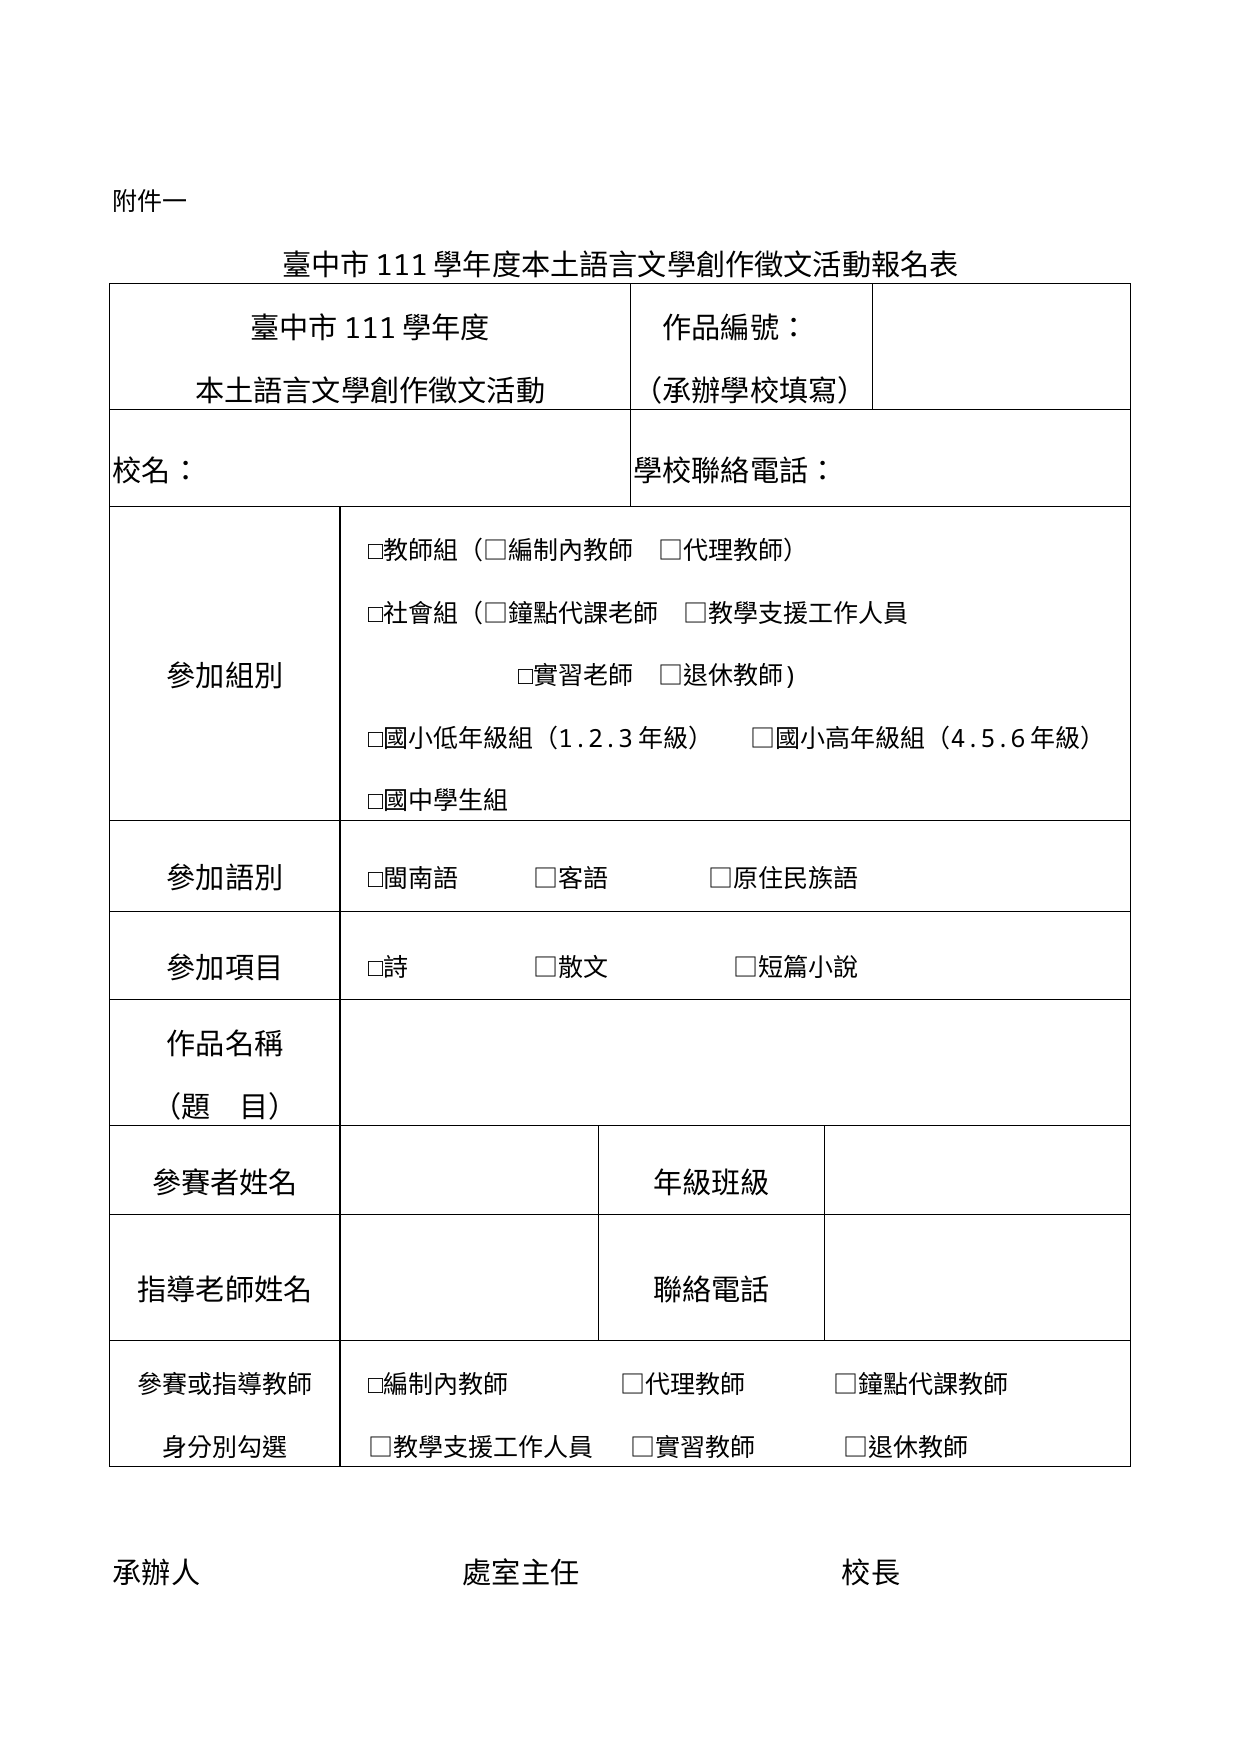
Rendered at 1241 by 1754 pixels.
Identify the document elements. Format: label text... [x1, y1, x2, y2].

table_cell 參加語別 [110, 821, 339, 911]
table_cell 作品名稱 （題 目） [110, 1000, 339, 1125]
text 附件一 [112, 158, 1128, 221]
table_cell [341, 1000, 1130, 1125]
table_cell [341, 1126, 598, 1214]
table_cell 參賽或指導教師 身分別勾選 [110, 1341, 339, 1466]
table_cell 聯絡電話 [599, 1215, 824, 1340]
text 臺中市111學年度本土語言文學創作徵文活動報名表 [112, 221, 1128, 283]
text 承辦人 處室主任 校長 [112, 1529, 1128, 1592]
table_cell [341, 1215, 598, 1340]
table_cell 指導老師姓名 [110, 1215, 339, 1340]
table_cell [825, 1126, 1130, 1214]
table_header 作品編號： （承辦學校填寫） [631, 284, 872, 409]
table_cell 校名： [110, 410, 630, 506]
table_header 臺中市111學年度 本土語言文學創作徵文活動 [110, 284, 630, 409]
table_cell 年級班級 [599, 1126, 824, 1214]
table_cell □詩 □散文 □短篇小說 [341, 912, 1130, 999]
table_cell □閩南語 □客語 □原住民族語 [341, 821, 1130, 911]
table_cell 參賽者姓名 [110, 1126, 339, 1214]
table_cell □教師組（□編制內教師 □代理教師） □社會組（□鐘點代課老師 □教學支援工作人員 □實習老師 □退休教師) □國小低年級組（1.2.3年級） □國小高年級組（4.5.6年級） □國中學生組 [341, 507, 1130, 819]
table_cell [825, 1215, 1130, 1340]
table_cell 學校聯絡電話： [631, 410, 1130, 506]
table_cell □編制內教師 □代理教師 □鐘點代課教師 □教學支援工作人員 □實習教師 □退休教師 [341, 1341, 1130, 1466]
table_cell 參加項目 [110, 912, 339, 999]
table_cell 參加組別 [110, 507, 339, 819]
table_header [873, 284, 1130, 409]
